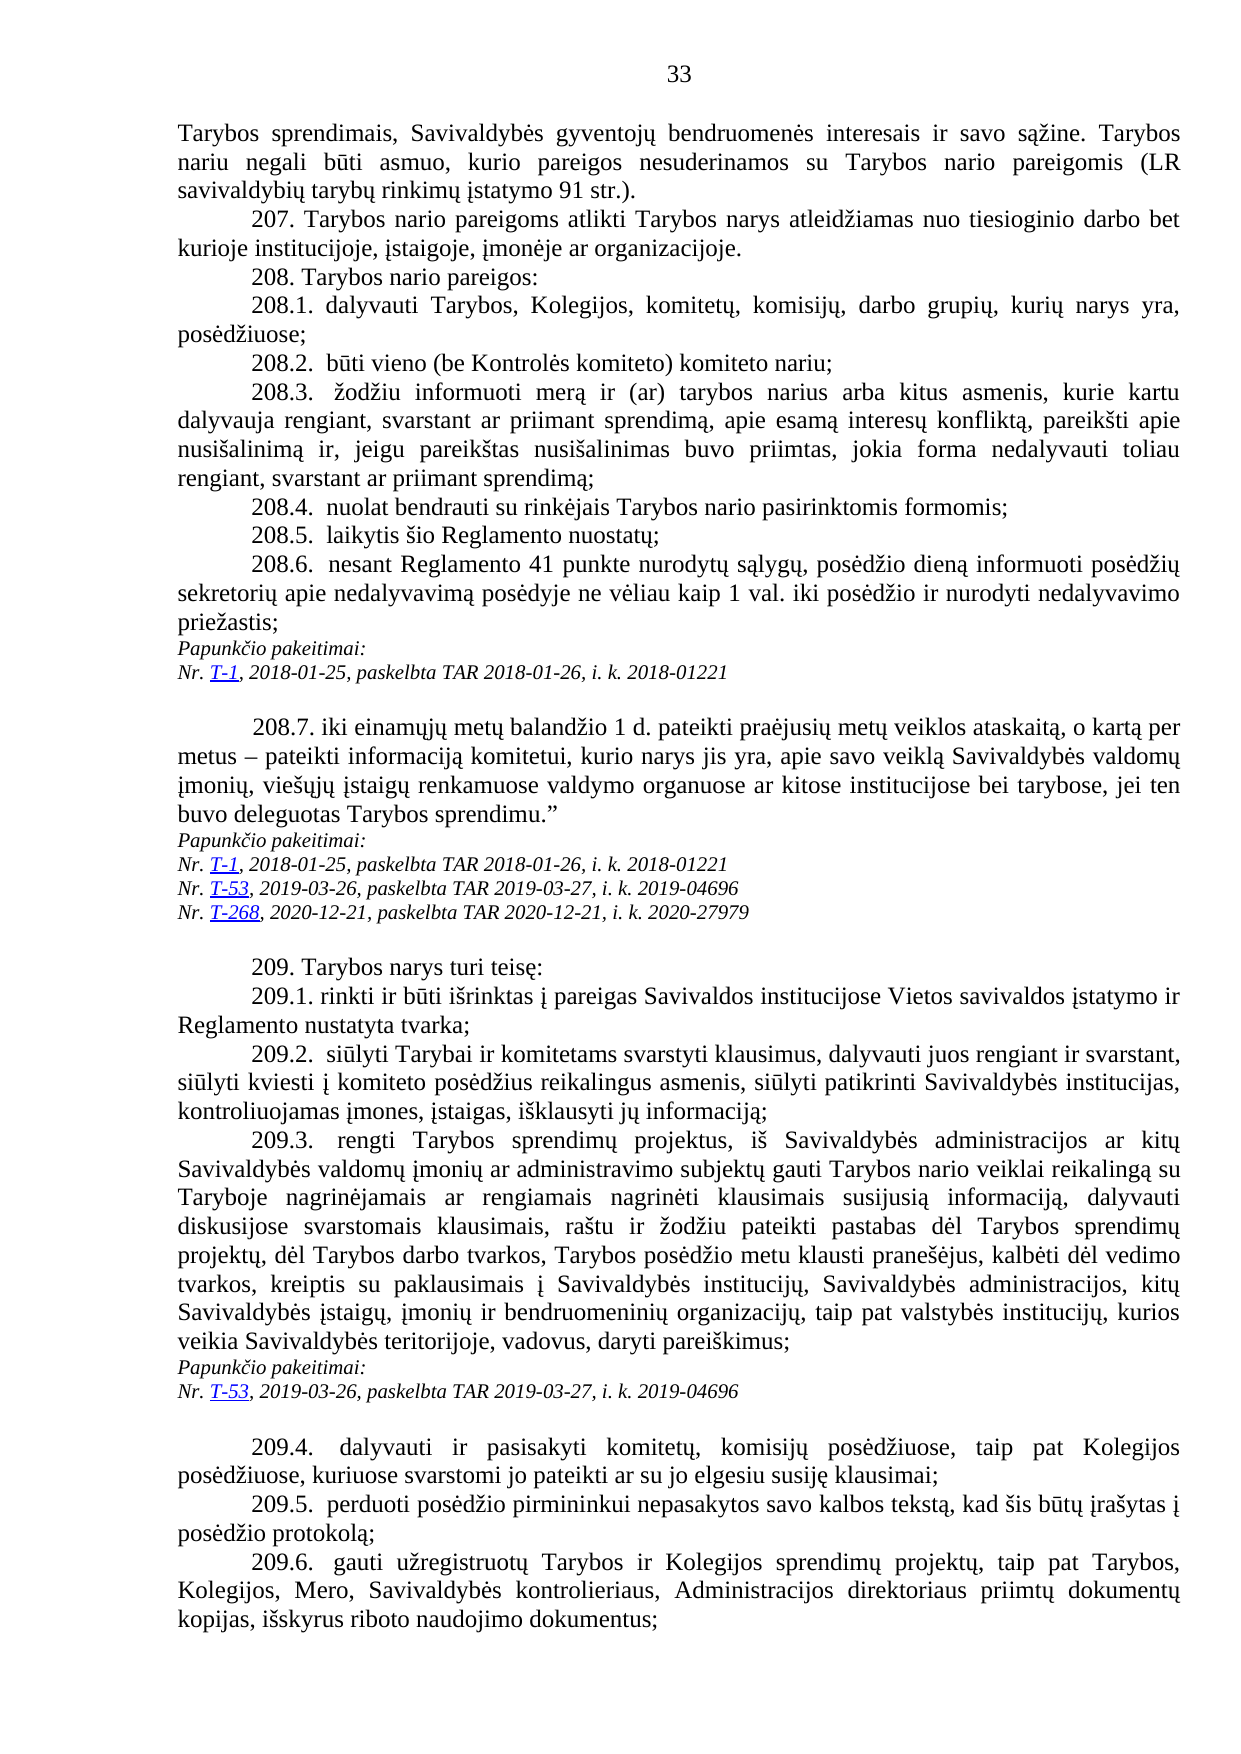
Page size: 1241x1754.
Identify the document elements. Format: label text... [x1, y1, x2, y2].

text Nr. T-1, 2018-01-25, paskelbta TAR 2018-01-26, i. k. 2018-01221 [177, 852, 1181, 876]
text 209.2. siūlyti Tarybai ir komitetams svarstyti klausimus, dalyvauti juos rengiant ir svarstant, siūlyti kviesti į komiteto posėdžius reikalingus asmenis, siūlyti patikrinti Savivaldybės institucijas, kontroliuojamas įmones, įstaigas, išklausyti jų informaciją; [177, 1039, 1181, 1125]
text Papunkčio pakeitimai: [177, 1355, 1181, 1379]
text 209.5. perduoti posėdžio pirmininkui nepasakytos savo kalbos tekstą, kad šis būtų įrašytas į posėdžio protokolą; [177, 1489, 1181, 1547]
text 209.3. rengti Tarybos sprendimų projektus, iš Savivaldybės administracijos ar kitų Savivaldybės valdomų įmonių ar administravimo subjektų gauti Tarybos nario veiklai reikalingą su Taryboje nagrinėjamais ar rengiamais nagrinėti klausimais susijusią informaciją, dalyvauti diskusijose svarstomais klausimais, raštu ir žodžiu pateikti pastabas dėl Tarybos sprendimų projektų, dėl Tarybos darbo tvarkos, Tarybos posėdžio metu klausti pranešėjus, kalbėti dėl vedimo tvarkos, kreiptis su paklausimais į Savivaldybės institucijų, Savivaldybės administracijos, kitų Savivaldybės įstaigų, įmonių ir bendruomeninių organizacijų, taip pat valstybės institucijų, kurios veikia Savivaldybės teritorijoje, vadovus, daryti pareiškimus; [177, 1125, 1181, 1355]
text 208. Tarybos nario pareigos: [177, 262, 1181, 291]
text 209.1. rinkti ir būti išrinktas į pareigas Savivaldos institucijose Vietos savivaldos įstatymo ir Reglamento nustatyta tvarka; [177, 981, 1181, 1039]
text 209.4. dalyvauti ir pasisakyti komitetų, komisijų posėdžiuose, taip pat Kolegijos posėdžiuose, kuriuose svarstomi jo pateikti ar su jo elgesiu susiję klausimai; [177, 1432, 1181, 1489]
text 208.5. laikytis šio Reglamento nuostatų; [177, 521, 1181, 549]
text 208.4. nuolat bendrauti su rinkėjais Tarybos nario pasirinktomis formomis; [177, 492, 1181, 521]
text 209.6. gauti užregistruotų Tarybos ir Kolegijos sprendimų projektų, taip pat Tarybos, Kolegijos, Mero, Savivaldybės kontrolieriaus, Administracijos direktoriaus priimtų dokumentų kopijas, išskyrus riboto naudojimo dokumentus; [177, 1547, 1181, 1633]
text Papunkčio pakeitimai: [177, 827, 1181, 852]
text 209. Tarybos narys turi teisę: [177, 952, 1181, 981]
text 208.7. iki einamųjų metų balandžio 1 d. pateikti praėjusių metų veiklos ataskaitą, o kartą per metus – pateikti informaciją komitetui, kurio narys jis yra, apie savo veiklą Savivaldybės valdomų įmonių, viešųjų įstaigų renkamuose valdymo organuose ar kitose institucijose bei tarybose, jei ten buvo deleguotas Tarybos sprendimu.” [177, 712, 1181, 827]
text Tarybos sprendimais, Savivaldybės gyventojų bendruomenės interesais ir savo sąžine. Tarybos nariu negali būti asmuo, kurio pareigos nesuderinamos su Tarybos nario pareigomis (LR savivaldybių tarybų rinkimų įstatymo 91 str.). [177, 118, 1181, 204]
text 208.2. būti vieno (be Kontrolės komiteto) komiteto nariu; [177, 348, 1181, 377]
text Papunkčio pakeitimai: [177, 636, 1181, 660]
text Nr. T-53, 2019-03-26, paskelbta TAR 2019-03-27, i. k. 2019-04696 [177, 876, 1181, 900]
text Nr. T-268, 2020-12-21, paskelbta TAR 2020-12-21, i. k. 2020-27979 [177, 900, 1181, 924]
text 208.6. nesant Reglamento 41 punkte nurodytų sąlygų, posėdžio dieną informuoti posėdžių sekretorių apie nedalyvavimą posėdyje ne vėliau kaip 1 val. iki posėdžio ir nurodyti nedalyvavimo priežastis; [177, 549, 1181, 636]
text 208.1. dalyvauti Tarybos, Kolegijos, komitetų, komisijų, darbo grupių, kurių narys yra, posėdžiuose; [177, 291, 1181, 348]
text 208.3. žodžiu informuoti merą ir (ar) tarybos narius arba kitus asmenis, kurie kartu dalyvauja rengiant, svarstant ar priimant sprendimą, apie esamą interesų konfliktą, pareikšti apie nusišalinimą ir, jeigu pareikštas nusišalinimas buvo priimtas, jokia forma nedalyvauti toliau rengiant, svarstant ar priimant sprendimą; [177, 377, 1181, 492]
text Nr. T-1, 2018-01-25, paskelbta TAR 2018-01-26, i. k. 2018-01221 [177, 660, 1181, 684]
text Nr. T-53, 2019-03-26, paskelbta TAR 2019-03-27, i. k. 2019-04696 [177, 1379, 1181, 1403]
text 207. Tarybos nario pareigoms atlikti Tarybos narys atleidžiamas nuo tiesioginio darbo bet kurioje institucijoje, įstaigoje, įmonėje ar organizacijoje. [177, 204, 1181, 262]
